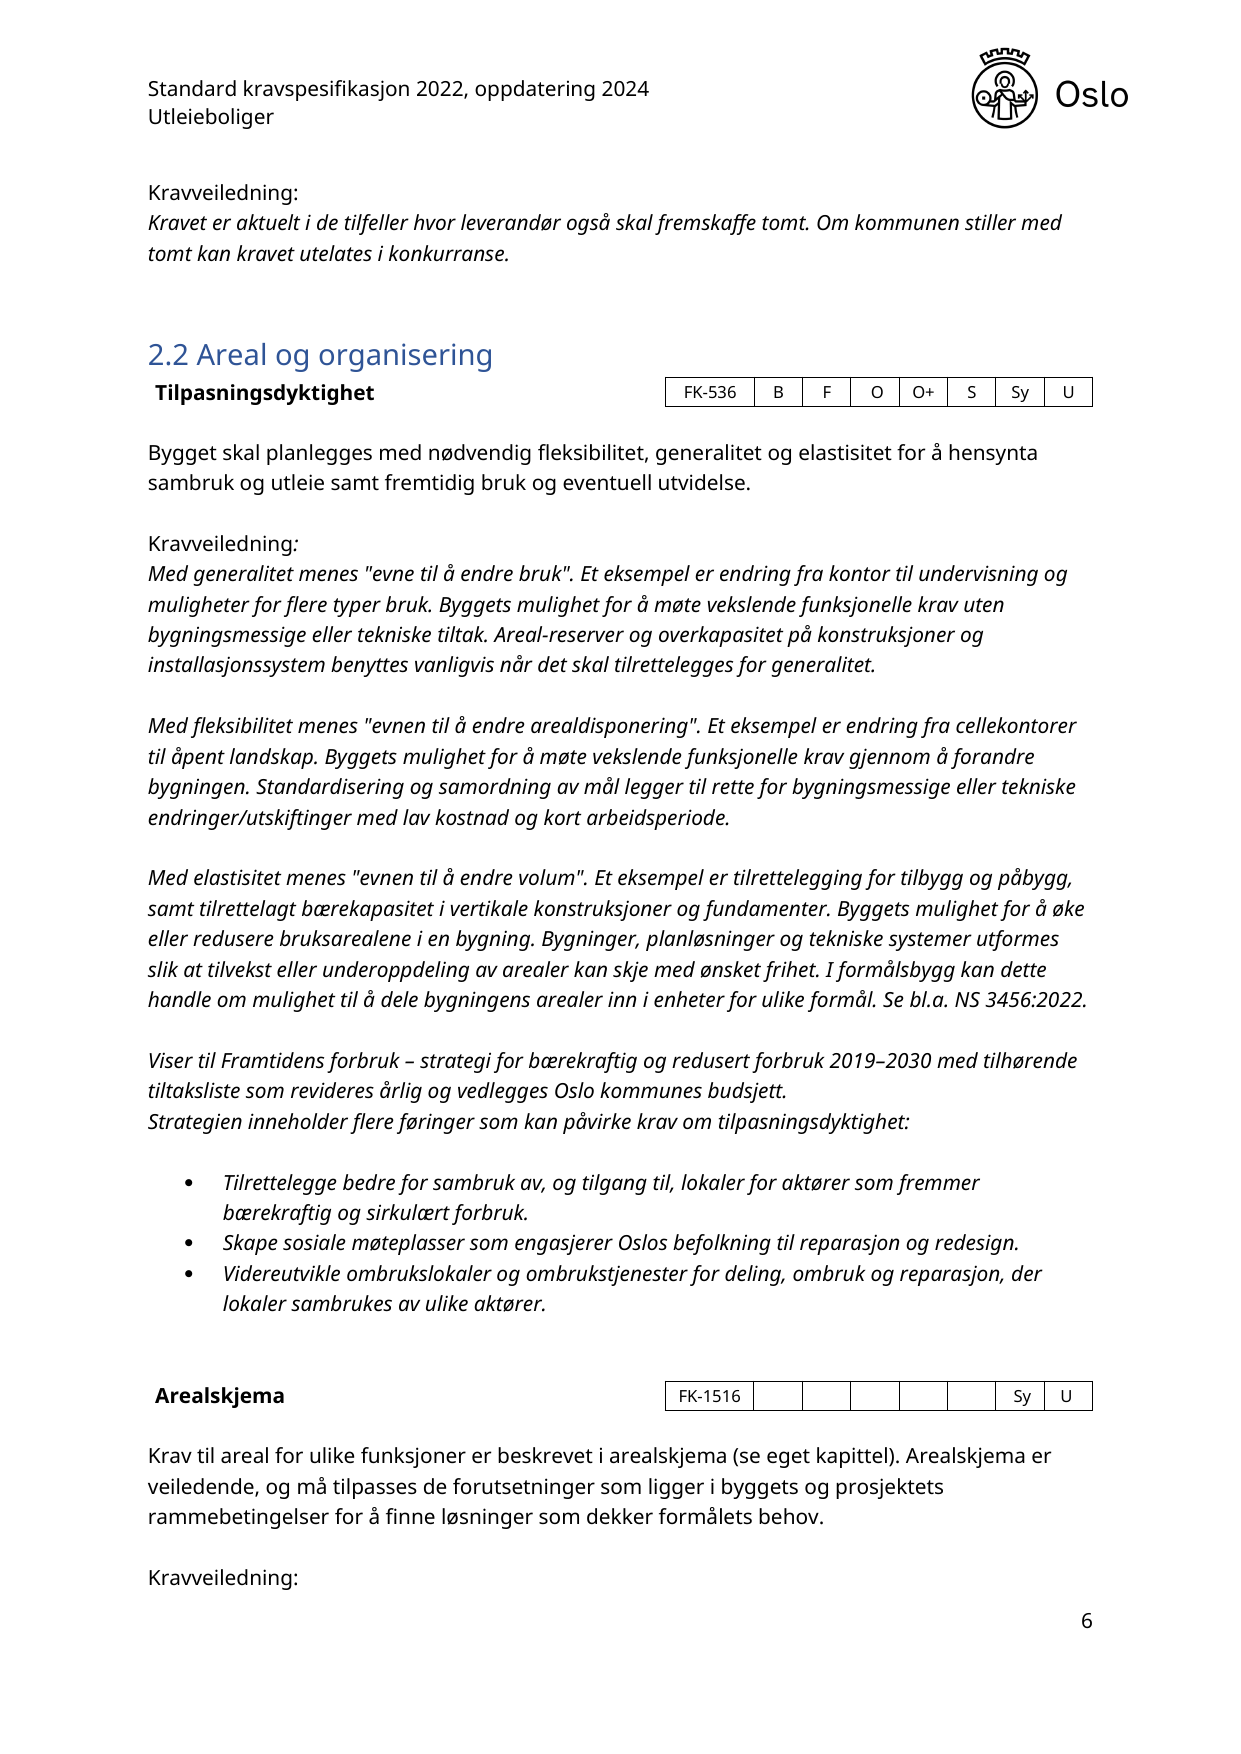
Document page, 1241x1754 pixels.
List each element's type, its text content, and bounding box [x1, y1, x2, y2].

table_header Tilpasningsdyktighet [148, 377, 665, 406]
table_header Arealskjema [148, 1381, 665, 1410]
list Videreutvikle ombrukslokaler og ombrukstjenester for deling, ombruk og reparasjon, der lokaler sambrukes av ulike aktører. [185, 1259, 1093, 1318]
table_header FK-536 [666, 378, 754, 406]
table_header [754, 1382, 802, 1410]
table_header Sy [996, 378, 1044, 406]
table_header S [948, 378, 995, 406]
text Strategien inneholder flere føringer som kan påvirke krav om tilpasningsdyktighet: [148, 1107, 1093, 1135]
list Tilrettelegge bedre for sambruk av, og tilgang til, lokaler for aktører som fremmer bærekraftig og sirkulært forbruk. [185, 1168, 1093, 1226]
subtitle 2.2 Areal og organisering [148, 334, 1093, 374]
table_header [851, 1382, 899, 1410]
table_header U [1045, 1382, 1092, 1410]
text Med elastisitet menes "evnen til å endre volum". Et eksempel er tilrettelegging for tilbygg og påbygg, samt tilrettelagt bærekapasitet i vertikale konstruksjoner og fundamenter. Byggets mulighet for å øke eller redusere bruksarealene i en bygning. Bygninger, planløsninger og tekniske systemer utformes slik at tilvekst eller underoppdeling av arealer kan skje med ønsket frihet. I formålsbygg kan dette handle om mulighet til å dele bygningens arealer inn i enheter for ulike formål. Se bl.a. NS 3456:2022. [148, 863, 1093, 1013]
table_header [900, 1382, 947, 1410]
text Viser til Framtidens forbruk – strategi for bærekraftig og redusert forbruk 2019–2030 med tilhørende tiltaksliste som revideres årlig og vedlegges Oslo kommunes budsjett. [148, 1046, 1093, 1105]
list Skape sosiale møteplasser som engasjerer Oslos befolkning til reparasjon og redesign. [185, 1228, 1093, 1257]
table_header Sy [996, 1382, 1044, 1410]
table_header U [1045, 378, 1092, 406]
text Kravveiledning: [148, 178, 1093, 206]
table_header B [755, 378, 802, 406]
text Kravveiledning: [148, 1563, 1093, 1592]
table_header F [803, 378, 850, 406]
text Med generalitet menes "evne til å endre bruk". Et eksempel er endring fra kontor til undervisning og muligheter for flere typer bruk. Byggets mulighet for å møte vekslende funksjonelle krav uten bygningsmessige eller tekniske tiltak. Areal-reserver og overkapasitet på konstruksjoner og installasjonssystem benyttes vanligvis når det skal tilrettelegges for generalitet. [148, 559, 1093, 679]
text Kravveiledning: [148, 529, 1093, 557]
text Krav til areal for ulike funksjoner er beskrevet i arealskjema (se eget kapittel). Arealskjema er veiledende, og må tilpasses de forutsetninger som ligger i byggets og prosjektets rammebetingelser for å finne løsninger som dekker formålets behov. [148, 1441, 1093, 1531]
table_header [948, 1382, 995, 1410]
text Bygget skal planlegges med nødvendig fleksibilitet, generalitet og elastisitet for å hensynta sambruk og utleie samt fremtidig bruk og eventuell utvidelse. [148, 438, 1093, 496]
table_header O [851, 378, 899, 406]
table_header [803, 1382, 850, 1410]
text Kravet er aktuelt i de tilfeller hvor leverandør også skal fremskaffe tomt. Om kommunen stiller med tomt kan kravet utelates i konkurranse. [148, 208, 1093, 267]
table_header O+ [900, 378, 947, 406]
text Med fleksibilitet menes "evnen til å endre arealdisponering". Et eksempel er endring fra cellekontorer til åpent landskap. Byggets mulighet for å møte vekslende funksjonelle krav gjennom å forandre bygningen. Standardisering og samordning av mål legger til rette for bygningsmessige eller tekniske endringer/utskiftinger med lav kostnad og kort arbeidsperiode. [148, 711, 1093, 831]
table_header FK-1516 [666, 1382, 753, 1410]
